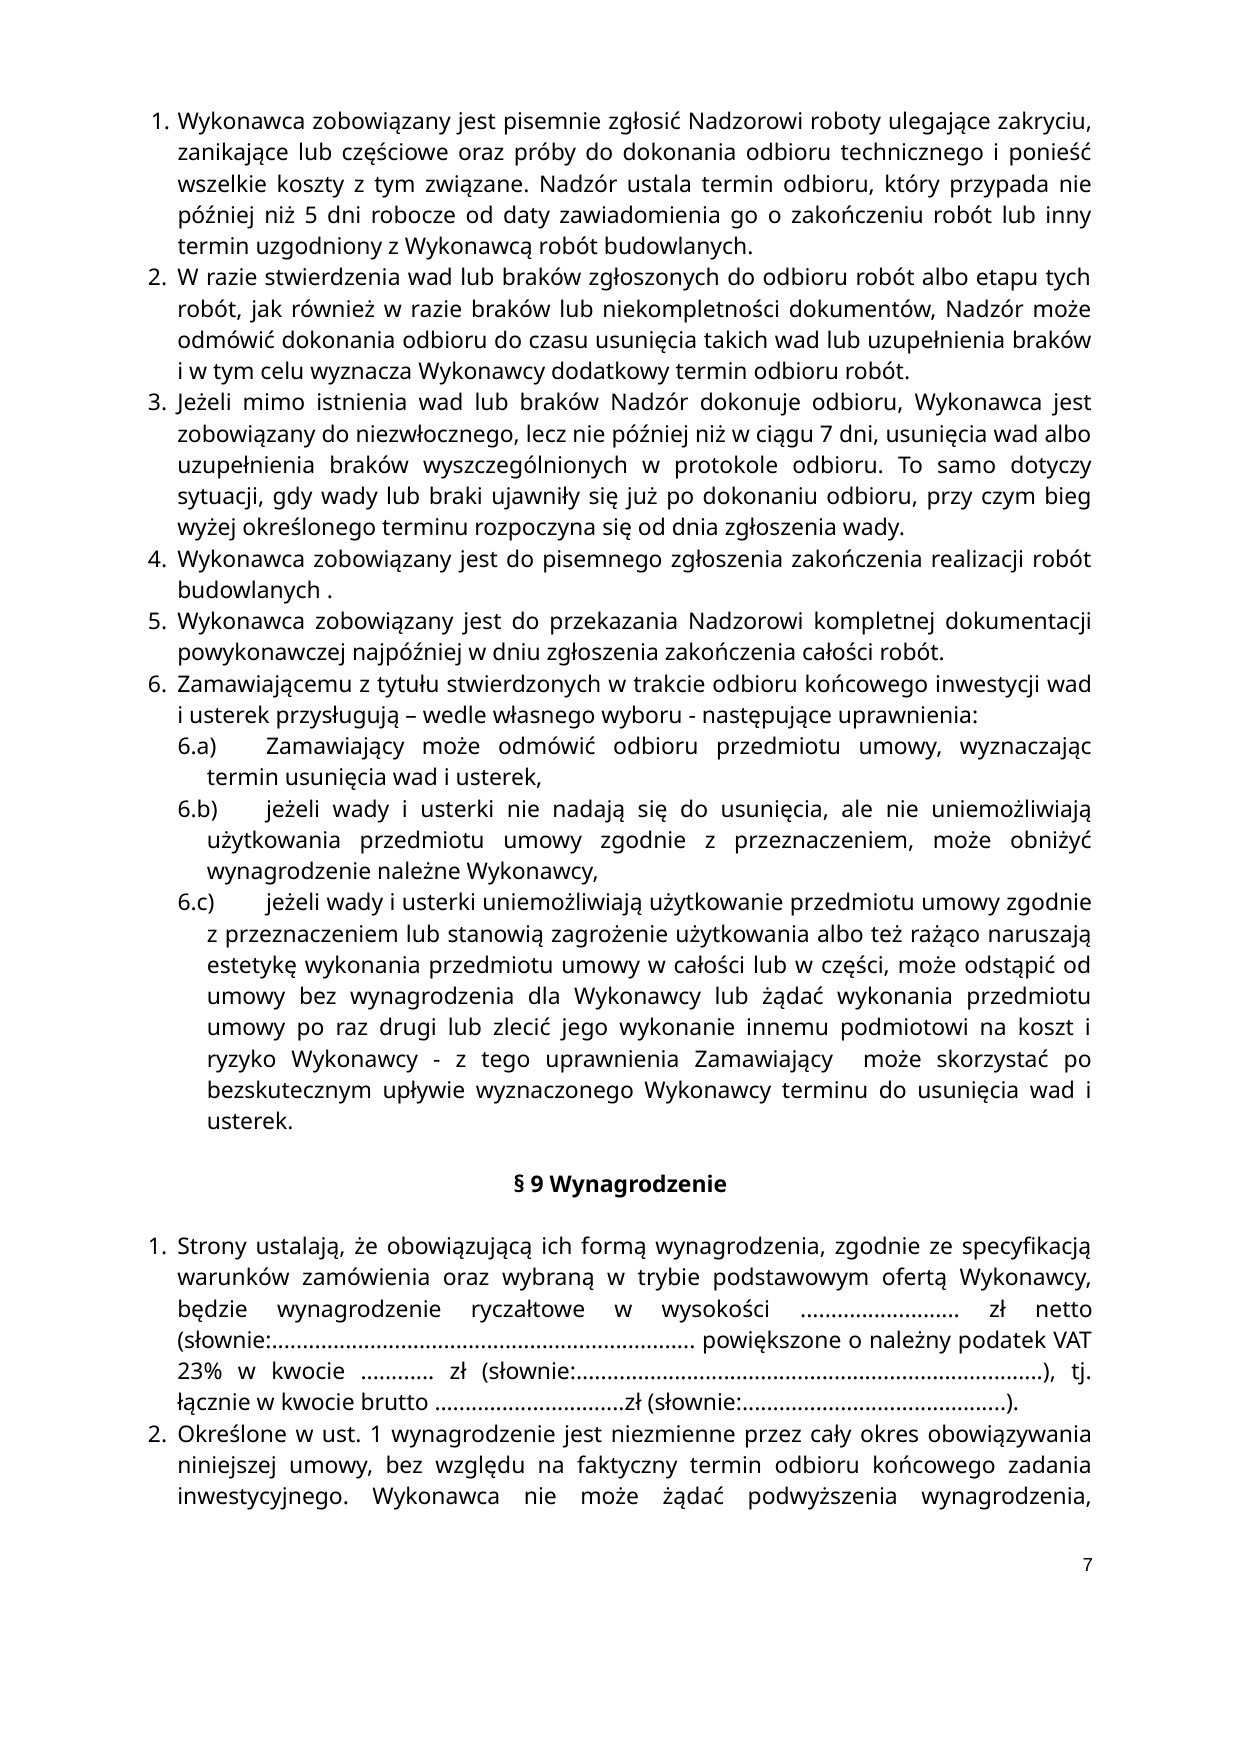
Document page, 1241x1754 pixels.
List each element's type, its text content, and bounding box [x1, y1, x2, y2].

list Wykonawca zobowiązany jest do przekazania Nadzorowi kompletnej dokumentacji powykonawczej najpóźniej w dniu zgłoszenia zakończenia całości robót. [148, 605, 1093, 667]
list Zamawiającemu z tytułu stwierdzonych w trakcie odbioru końcowego inwestycji wad i usterek przysługują – wedle własnego wyboru - następujące uprawnienia: [148, 667, 1093, 730]
list Jeżeli mimo istnienia wad lub braków Nadzór dokonuje odbioru, Wykonawca jest zobowiązany do niezwłocznego, lecz nie później niż w ciągu 7 dni, usunięcia wad albo uzupełnienia braków wyszczególnionych w protokole odbioru. To samo dotyczy sytuacji, gdy wady lub braki ujawniły się już po dokonaniu odbioru, przy czym bieg wyżej określonego terminu rozpoczyna się od dnia zgłoszenia wady. [148, 386, 1093, 542]
list Wykonawca zobowiązany jest do pisemnego zgłoszenia zakończenia realizacji robót budowlanych . [148, 542, 1093, 605]
list Wykonawca zobowiązany jest pisemnie zgłosić Nadzorowi roboty ulegające zakryciu, zanikające lub częściowe oraz próby do dokonania odbioru technicznego i ponieść wszelkie koszty z tym związane. Nadzór ustala termin odbioru, który przypada nie później niż 5 dni robocze od daty zawiadomienia go o zakończeniu robót lub inny termin uzgodniony z Wykonawcą robót budowlanych. [151, 105, 1093, 261]
text § 9 Wynagrodzenie [148, 1167, 1093, 1199]
list Strony ustalają, że obowiązującą ich formą wynagrodzenia, zgodnie ze specyfikacją warunków zamówienia oraz wybraną w trybie podstawowym ofertą Wykonawcy, będzie wynagrodzenie ryczałtowe w wysokości .......................... zł netto (słownie:..................................................................... powiększone o należny podatek VAT 23% w kwocie ............ zł (słownie:............................................................................), tj. łącznie w kwocie brutto …............................zł (słownie:...........................................). [148, 1230, 1093, 1417]
list jeżeli wady i usterki uniemożliwiają użytkowanie przedmiotu umowy zgodnie z przeznaczeniem lub stanowią zagrożenie użytkowania albo też rażąco naruszają estetykę wykonania przedmiotu umowy w całości lub w części, może odstąpić od umowy bez wynagrodzenia dla Wykonawcy lub żądać wykonania przedmiotu umowy po raz drugi lub zlecić jego wykonanie innemu podmiotowi na koszt i ryzyko Wykonawcy - z tego uprawnienia Zamawiający może skorzystać po bezskutecznym upływie wyznaczonego Wykonawcy terminu do usunięcia wad i usterek. [177, 886, 1093, 1136]
list Określone w ust. 1 wynagrodzenie jest niezmienne przez cały okres obowiązywania niniejszej umowy, bez względu na faktyczny termin odbioru końcowego zadania inwestycyjnego. Wykonawca nie może żądać podwyższenia wynagrodzenia, [148, 1417, 1093, 1511]
list W razie stwierdzenia wad lub braków zgłoszonych do odbioru robót albo etapu tych robót, jak również w razie braków lub niekompletności dokumentów, Nadzór może odmówić dokonania odbioru do czasu usunięcia takich wad lub uzupełnienia braków i w tym celu wyznacza Wykonawcy dodatkowy termin odbioru robót. [148, 261, 1093, 386]
list jeżeli wady i usterki nie nadają się do usunięcia, ale nie uniemożliwiają użytkowania przedmiotu umowy zgodnie z przeznaczeniem, może obniżyć wynagrodzenie należne Wykonawcy, [177, 792, 1093, 886]
list Zamawiający może odmówić odbioru przedmiotu umowy, wyznaczając termin usunięcia wad i usterek, [177, 730, 1093, 792]
